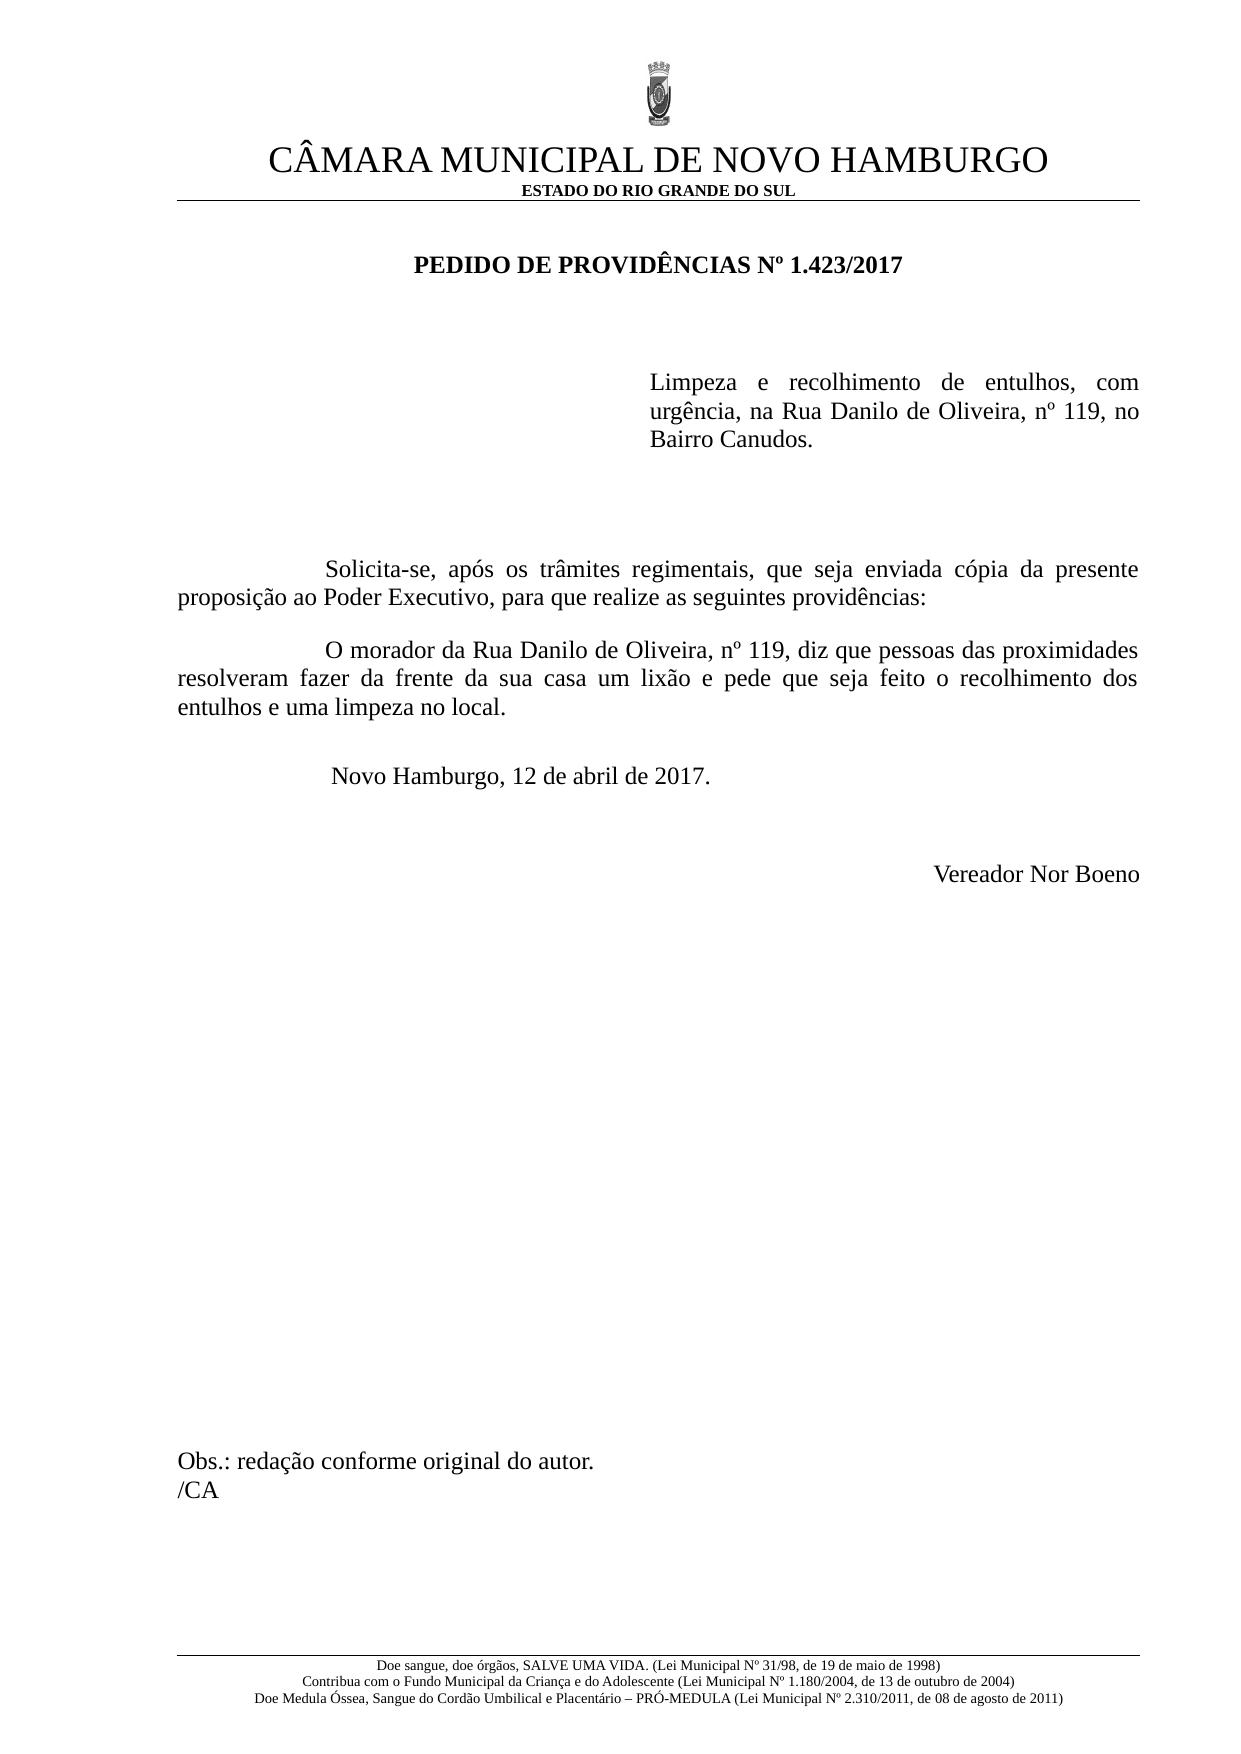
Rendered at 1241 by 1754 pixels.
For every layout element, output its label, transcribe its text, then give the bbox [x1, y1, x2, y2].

text O morador da Rua Danilo de Oliveira, nº 119, diz que pessoas das proximidades resolveram fazer da frente da sua casa um lixão e pede que seja feito o recolhimento dos entulhos e uma limpeza no local. [177, 635, 1140, 721]
text Solicita-se, após os trâmites regimentais, que seja enviada cópia da presente proposição ao Poder Executivo, para que realize as seguintes providências: [177, 554, 1140, 611]
text Vereador Nor Boeno [177, 859, 1140, 888]
text PEDIDO DE PROVIDÊNCIAS Nº 1.423/2017 [177, 250, 1140, 278]
text /CA [177, 1475, 1140, 1504]
text Limpeza e recolhimento de entulhos, com urgência, na Rua Danilo de Oliveira, nº 119, no Bairro Canudos. [649, 367, 1140, 453]
text Obs.: redação conforme original do autor. [177, 1446, 1140, 1475]
text Novo Hamburgo, 12 de abril de 2017. [183, 761, 1140, 790]
